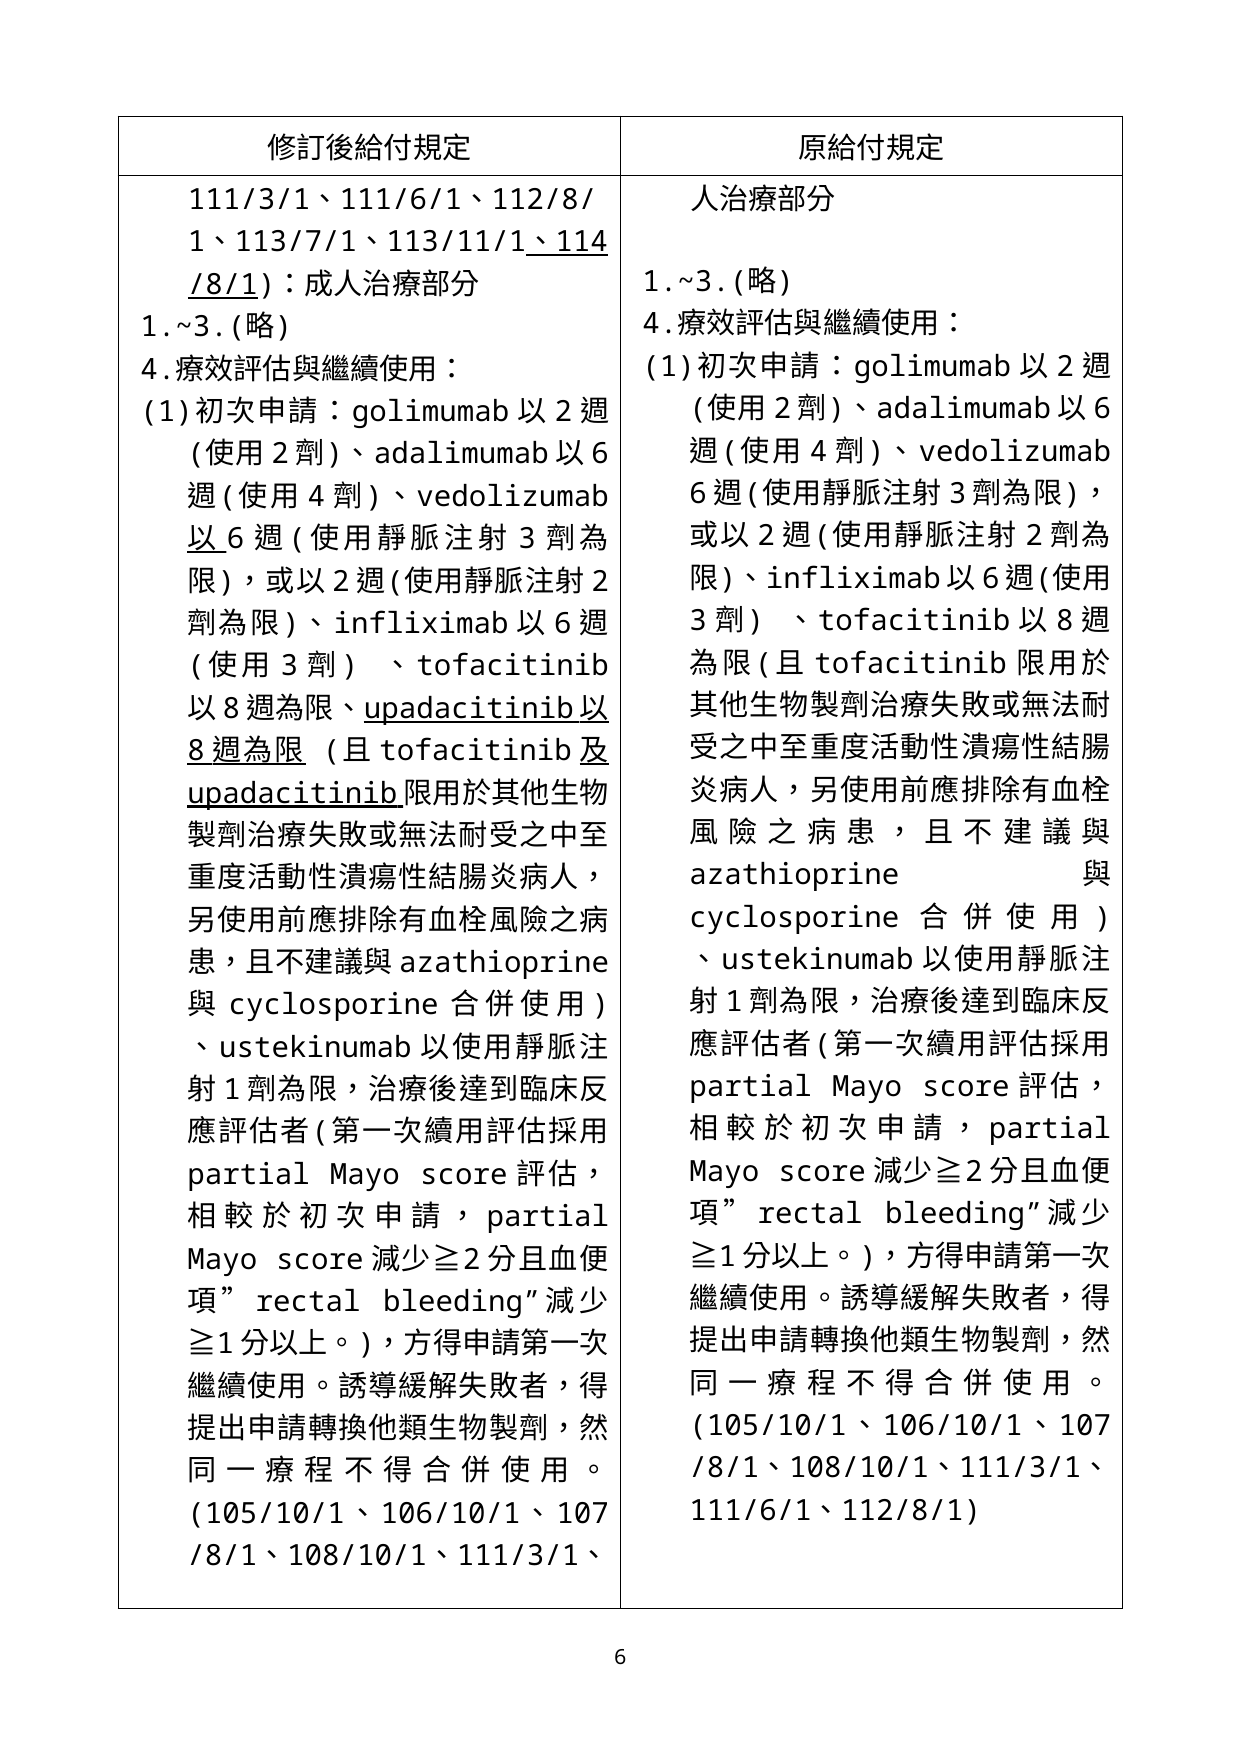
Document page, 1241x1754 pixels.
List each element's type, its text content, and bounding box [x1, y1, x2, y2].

table_header 修訂後給付規定 [119, 117, 620, 174]
table_cell 人治療部分 1.~3.(略) 4.療效評估與繼續使用： (1)初次申請：golimumab以2週(使用2劑)、adalimumab以6週(使用4劑)、vedolizumab 6週(使用靜脈注射3劑為限)，或以2週(使用靜脈注射2劑為限)、infliximab以6週(使用3劑) 、tofacitinib以8週為限(且tofacitinib限用於其他生物製劑治療失敗或無法耐受之中至重度活動性潰瘍性結腸炎病人，另使用前應排除有血栓風險之病患，且不建議與azathioprine與cyclosporine合併使用) 、ustekinumab以使用靜脈注射1劑為限，治療後達到臨床反應評估者(第一次續用評估採用partial Mayo score評估，相較於初次申請，partial Mayo score減少≧2分且血便項”rectal bleeding”減少≧1分以上。)，方得申請第一次繼續使用。誘導緩解失敗者，得提出申請轉換他類生物製劑，然同一療程不得合併使用。(105/10/1、106/10/1、107/8/1、108/10/1、111/3/1、111/6/1、112/8/1) [621, 176, 1122, 1608]
table_cell 111/3/1、111/6/1、112/8/1、113/7/1、113/11/1、114/8/1)：成人治療部分 1.~3.(略) 4.療效評估與繼續使用： (1)初次申請：golimumab以2週(使用2劑)、adalimumab以6週(使用4劑)、vedolizumab以6週(使用靜脈注射3劑為限)，或以2週(使用靜脈注射2劑為限)、infliximab以6週(使用3劑) 、tofacitinib以8週為限、upadacitinib以8週為限 (且tofacitinib及upadacitinib限用於其他生物製劑治療失敗或無法耐受之中至重度活動性潰瘍性結腸炎病人，另使用前應排除有血栓風險之病患，且不建議與azathioprine與cyclosporine合併使用) 、ustekinumab以使用靜脈注射1劑為限，治療後達到臨床反應評估者(第一次續用評估採用partial Mayo score評估，相較於初次申請，partial Mayo score減少≧2分且血便項”rectal bleeding”減少≧1分以上。)，方得申請第一次繼續使用。誘導緩解失敗者，得提出申請轉換他類生物製劑，然同一療程不得合併使用。(105/10/1、106/10/1、107/8/1、108/10/1、111/3/1、 [119, 176, 620, 1608]
table_header 原給付規定 [621, 117, 1122, 174]
